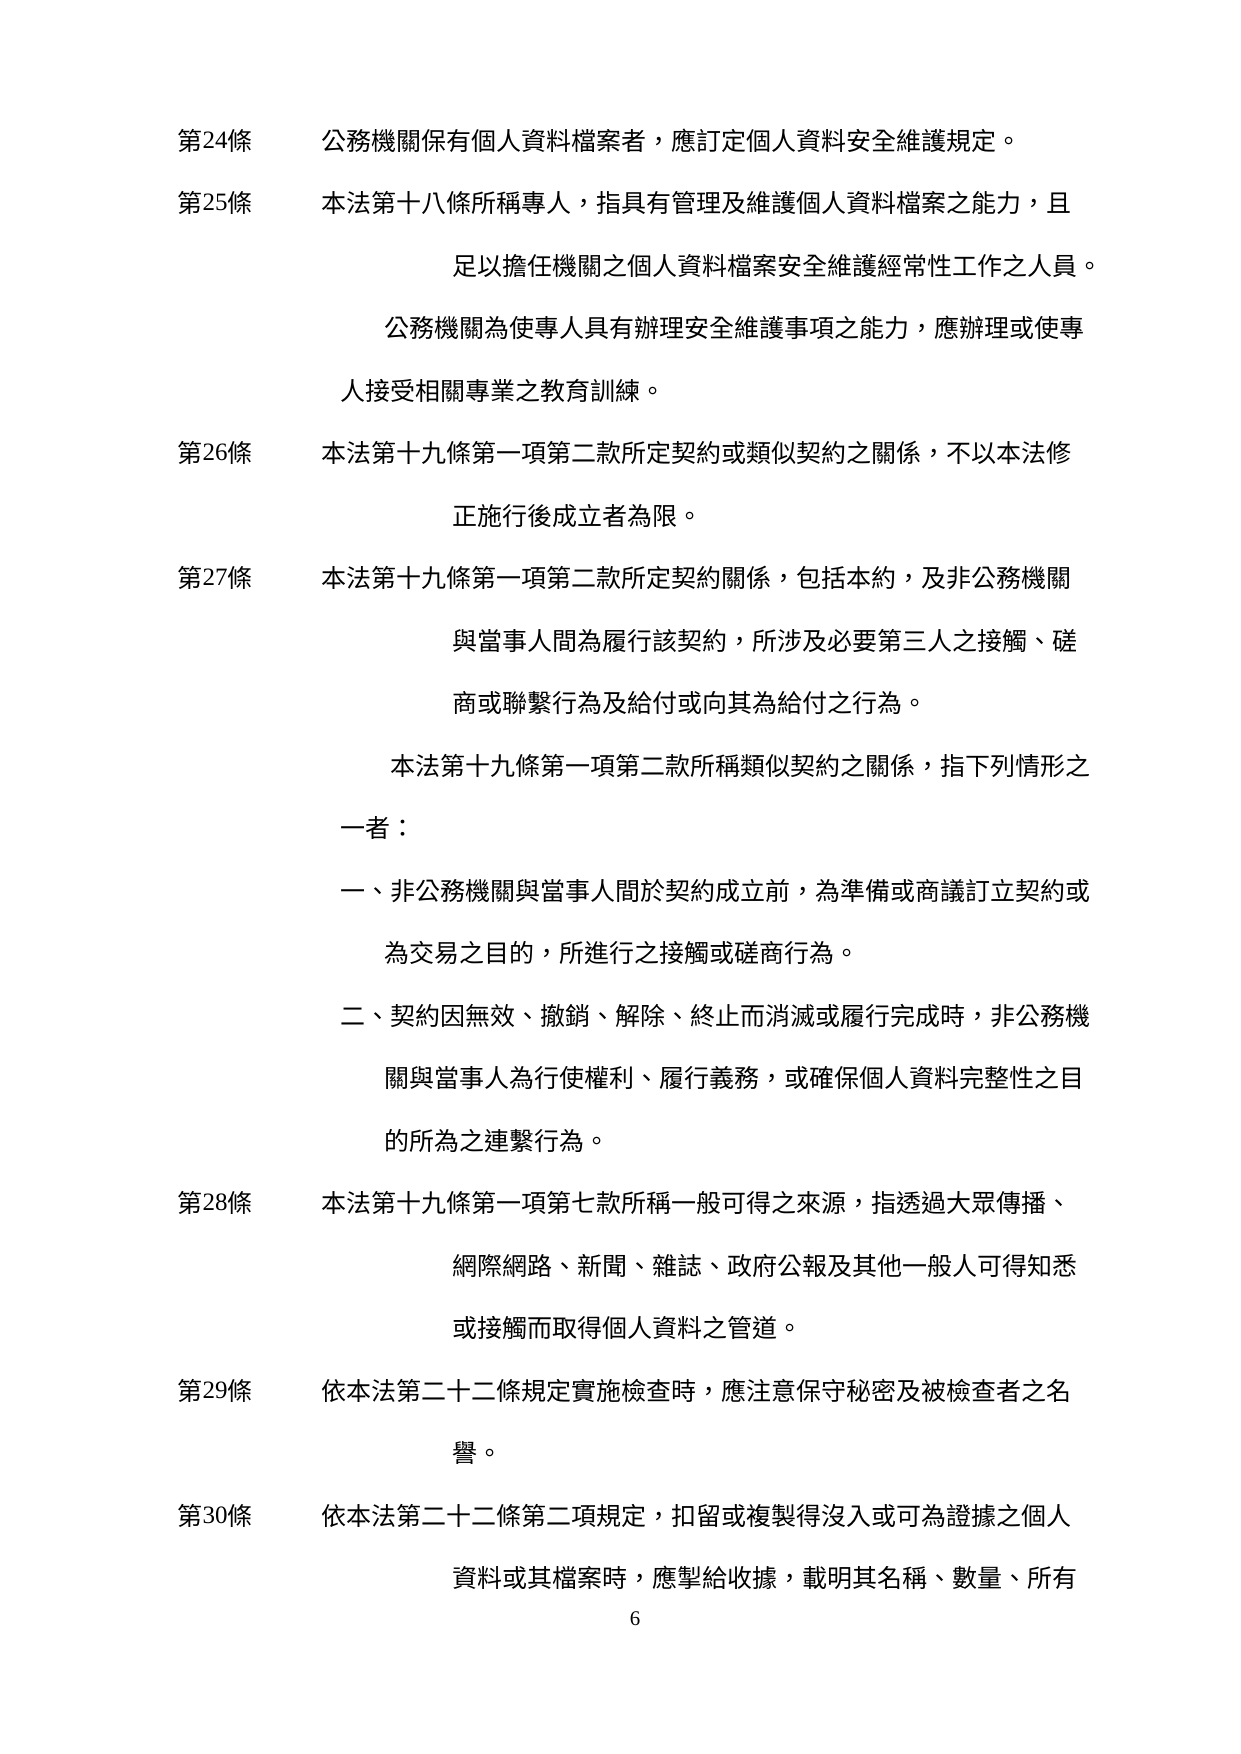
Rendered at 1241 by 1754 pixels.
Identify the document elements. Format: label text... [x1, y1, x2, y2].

list 本法第十九條第一項第七款所稱一般可得之來源，指透過大眾傳播、網際網路、新聞、雜誌、政府公報及其他一般人可得知悉或接觸而取得個人資料之管道。 [177, 1160, 1092, 1347]
list 本法第十八條所稱專人，指具有管理及維護個人資料檔案之能力，且足以擔任機關之個人資料檔案安全維護經常性工作之人員。 [177, 160, 1092, 285]
list 公務機關保有個人資料檔案者，應訂定個人資料安全維護規定。 [177, 97, 1092, 160]
list 本法第十九條第一項第二款所定契約關係，包括本約，及非公務機關與當事人間為履行該契約，所涉及必要第三人之接觸、磋商或聯繫行為及給付或向其為給付之行為。 [177, 535, 1092, 722]
text 本法第十九條第一項第二款所稱類似契約之關係，指下列情形之一者： [340, 722, 1092, 847]
list 依本法第二十二條第二項規定，扣留或複製得沒入或可為證據之個人資料或其檔案時，應掣給收據，載明其名稱、數量、所有 [177, 1472, 1092, 1597]
text 公務機關為使專人具有辦理安全維護事項之能力，應辦理或使專人接受相關專業之教育訓練。 [340, 285, 1092, 410]
list 本法第十九條第一項第二款所定契約或類似契約之關係，不以本法修正施行後成立者為限。 [177, 410, 1092, 535]
text 二、契約因無效、撤銷、解除、終止而消滅或履行完成時，非公務機關與當事人為行使權利、履行義務，或確保個人資料完整性之目的所為之連繫行為。 [340, 972, 1092, 1160]
text 一、非公務機關與當事人間於契約成立前，為準備或商議訂立契約或為交易之目的，所進行之接觸或磋商行為。 [340, 847, 1092, 972]
list 依本法第二十二條規定實施檢查時，應注意保守秘密及被檢查者之名譽。 [177, 1347, 1092, 1472]
